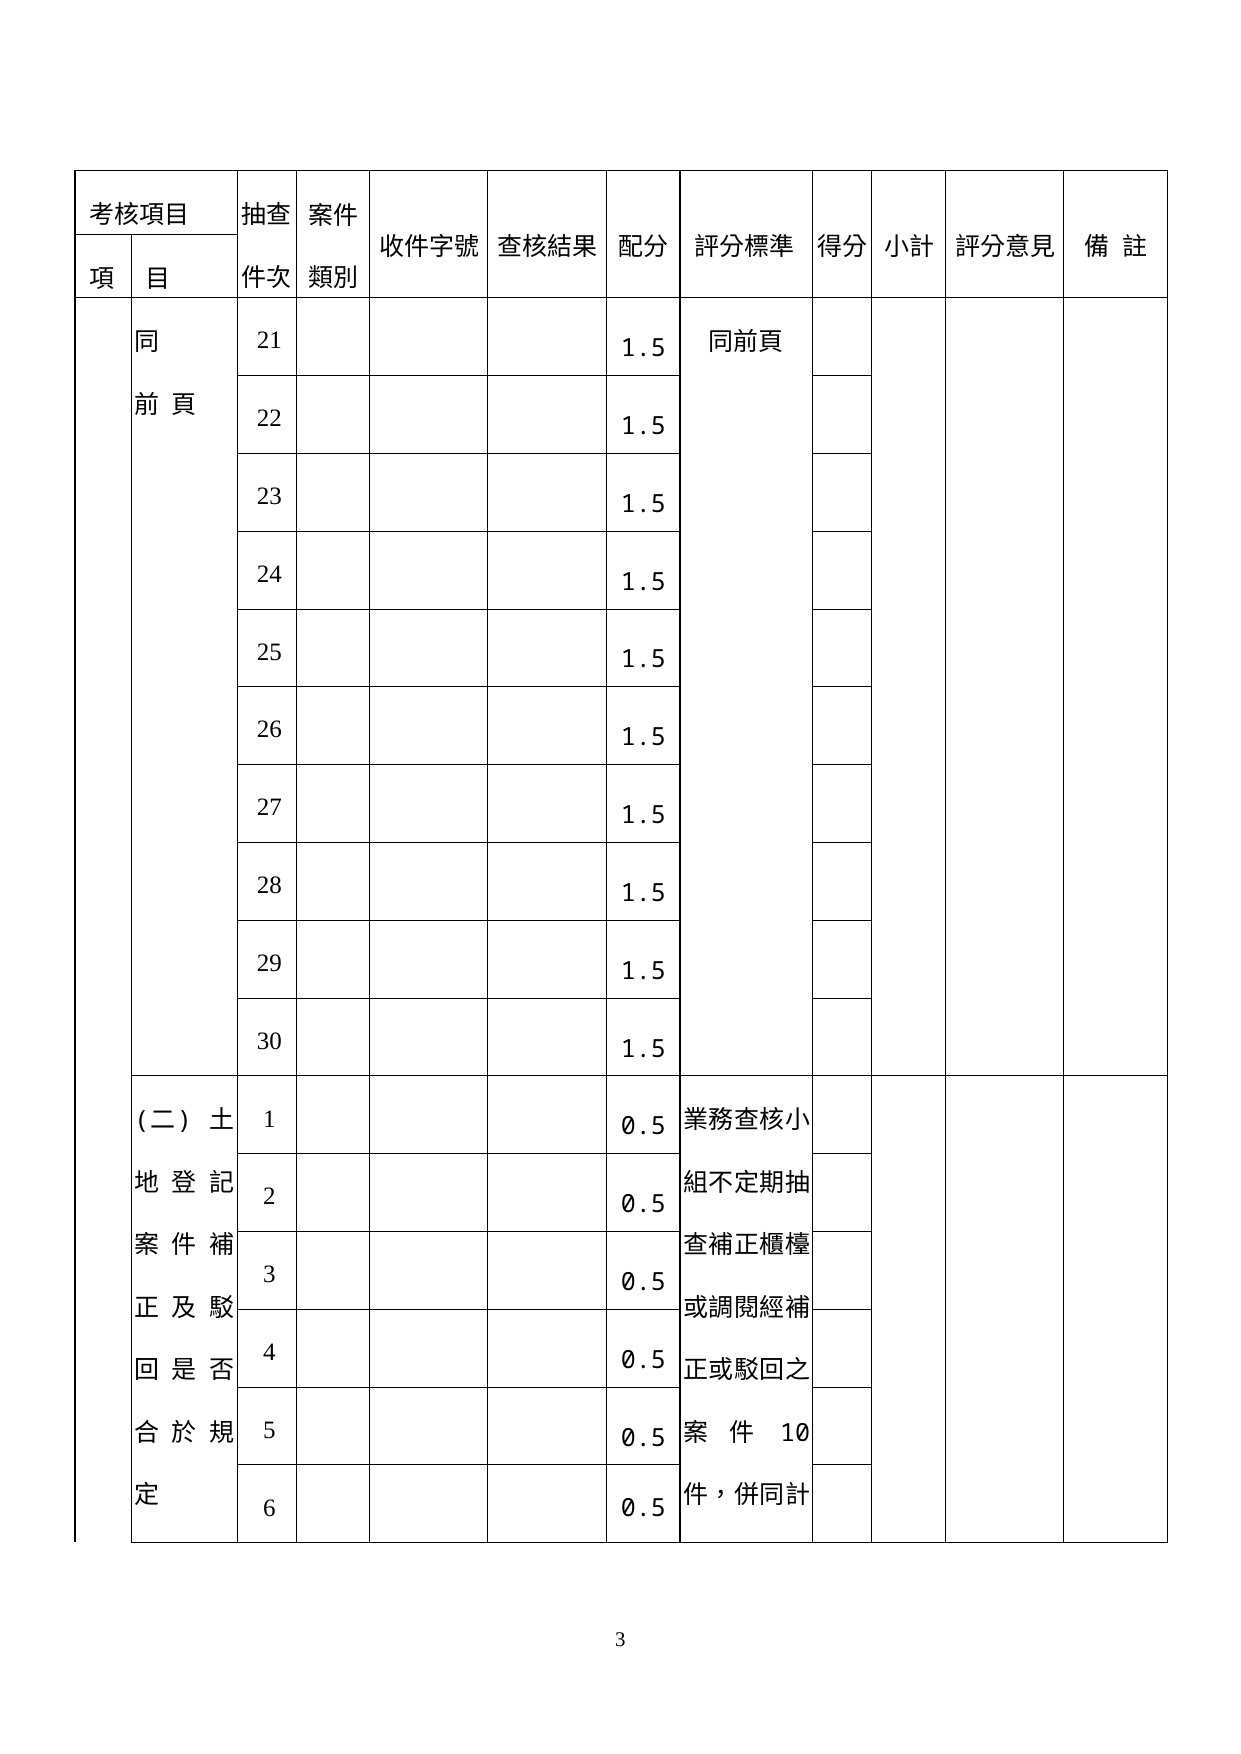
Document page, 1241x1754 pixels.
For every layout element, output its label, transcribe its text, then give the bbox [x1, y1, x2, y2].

table_header 小計 [872, 171, 945, 297]
table_cell [297, 610, 369, 686]
table_cell 0.5 [607, 1232, 679, 1309]
table_cell [488, 999, 606, 1075]
table_cell [297, 1232, 369, 1309]
table_cell [297, 454, 369, 531]
table_header 得分 [813, 171, 871, 297]
table_cell [813, 687, 871, 764]
table_cell [297, 1465, 369, 1542]
table_cell 1.5 [607, 610, 679, 686]
table_cell 目 [132, 235, 237, 297]
table_cell 5 [238, 1388, 296, 1464]
table_cell 1.5 [607, 454, 679, 531]
table_cell [297, 843, 369, 920]
table_cell [370, 765, 487, 842]
table_cell 1.5 [607, 999, 679, 1075]
table_cell [297, 298, 369, 375]
table_cell [488, 1232, 606, 1309]
table_header 備 註 [1064, 171, 1167, 297]
table_cell [370, 999, 487, 1075]
table_cell [813, 532, 871, 608]
table_cell [488, 1388, 606, 1464]
table_cell 22 [238, 376, 296, 453]
table_cell 21 [238, 298, 296, 375]
table_cell [813, 454, 871, 531]
table_cell [488, 376, 606, 453]
table_header 評分意見 [946, 171, 1063, 297]
table_cell 1.5 [607, 687, 679, 764]
table_cell [488, 843, 606, 920]
table_cell [488, 454, 606, 531]
table_cell 2 [238, 1154, 296, 1231]
table_cell [813, 999, 871, 1075]
table_cell [1064, 298, 1167, 1075]
table_cell 3 [238, 1232, 296, 1309]
table_cell 26 [238, 687, 296, 764]
table_cell 0.5 [607, 1465, 679, 1542]
table_cell [488, 1310, 606, 1387]
table_cell [813, 843, 871, 920]
table_cell [297, 999, 369, 1075]
table_cell [297, 532, 369, 608]
table_cell 23 [238, 454, 296, 531]
table_cell 1 [238, 1076, 296, 1153]
table_cell [370, 843, 487, 920]
table_cell [370, 454, 487, 531]
table_cell [488, 610, 606, 686]
table_cell [488, 532, 606, 608]
table_cell [813, 1232, 871, 1309]
table_cell [370, 1310, 487, 1387]
table_cell [297, 765, 369, 842]
table_header 收件字號 [370, 171, 487, 297]
table_cell [813, 1388, 871, 1464]
table_cell [297, 1310, 369, 1387]
table_cell 24 [238, 532, 296, 608]
table_cell 1.5 [607, 298, 679, 375]
table_cell 1.5 [607, 532, 679, 608]
table_cell [297, 1154, 369, 1231]
table_cell [813, 610, 871, 686]
table_cell [297, 687, 369, 764]
table_cell 同前頁 [681, 298, 812, 1075]
table_cell 25 [238, 610, 296, 686]
table_cell 項 [76, 235, 131, 297]
table_cell [813, 1154, 871, 1231]
table_cell [946, 298, 1063, 1075]
table_cell [488, 687, 606, 764]
table_cell [370, 532, 487, 608]
table_cell [370, 921, 487, 997]
table_cell [813, 765, 871, 842]
table_cell [370, 1154, 487, 1231]
table_cell [872, 1076, 945, 1542]
table_cell [370, 376, 487, 453]
table_header 考核項目 [76, 171, 237, 234]
table_cell [370, 1465, 487, 1542]
table_header 抽查件次 [238, 171, 296, 297]
table_cell [813, 376, 871, 453]
table_cell 6 [238, 1465, 296, 1542]
table_cell [370, 1076, 487, 1153]
table_cell [488, 765, 606, 842]
table_cell [488, 298, 606, 375]
table_cell [946, 1076, 1063, 1542]
table_cell 1.5 [607, 765, 679, 842]
table_cell (二) 土地登記案件補正及駁回是否合於規定 [132, 1076, 237, 1542]
table_cell [813, 1076, 871, 1153]
table_cell [813, 921, 871, 997]
table_cell [297, 1076, 369, 1153]
table_cell [872, 298, 945, 1075]
table_cell [297, 921, 369, 997]
table_cell [813, 298, 871, 375]
table_cell 0.5 [607, 1076, 679, 1153]
table_cell [813, 1310, 871, 1387]
table_cell 0.5 [607, 1310, 679, 1387]
table_header 配分 [607, 171, 679, 297]
table_cell [813, 1465, 871, 1542]
table_header 案件類別 [297, 171, 369, 297]
table_cell [488, 1154, 606, 1231]
table_cell 0.5 [607, 1388, 679, 1464]
table_cell [370, 1232, 487, 1309]
table_cell [488, 1465, 606, 1542]
table_cell [488, 1076, 606, 1153]
table_cell 30 [238, 999, 296, 1075]
table_cell [297, 1388, 369, 1464]
table_cell [488, 921, 606, 997]
table_cell [370, 1388, 487, 1464]
table_cell 4 [238, 1310, 296, 1387]
table_cell 1.5 [607, 843, 679, 920]
table_cell 1.5 [607, 921, 679, 997]
table_cell [370, 298, 487, 375]
table_cell [1064, 1076, 1167, 1542]
table_cell 1.5 [607, 376, 679, 453]
table_cell 29 [238, 921, 296, 997]
table_cell [370, 687, 487, 764]
table_cell [76, 298, 131, 1542]
table_cell 同 前 頁 [132, 298, 237, 1075]
table_header 評分標準 [681, 171, 812, 297]
table_cell 28 [238, 843, 296, 920]
table_header 查核結果 [488, 171, 606, 297]
table_cell [297, 376, 369, 453]
table_cell 27 [238, 765, 296, 842]
table_cell 業務查核小組不定期抽查補正櫃檯或調閱經補正或駁回之案件10件，併同計 [681, 1076, 812, 1542]
table_cell [370, 610, 487, 686]
table_cell 0.5 [607, 1154, 679, 1231]
